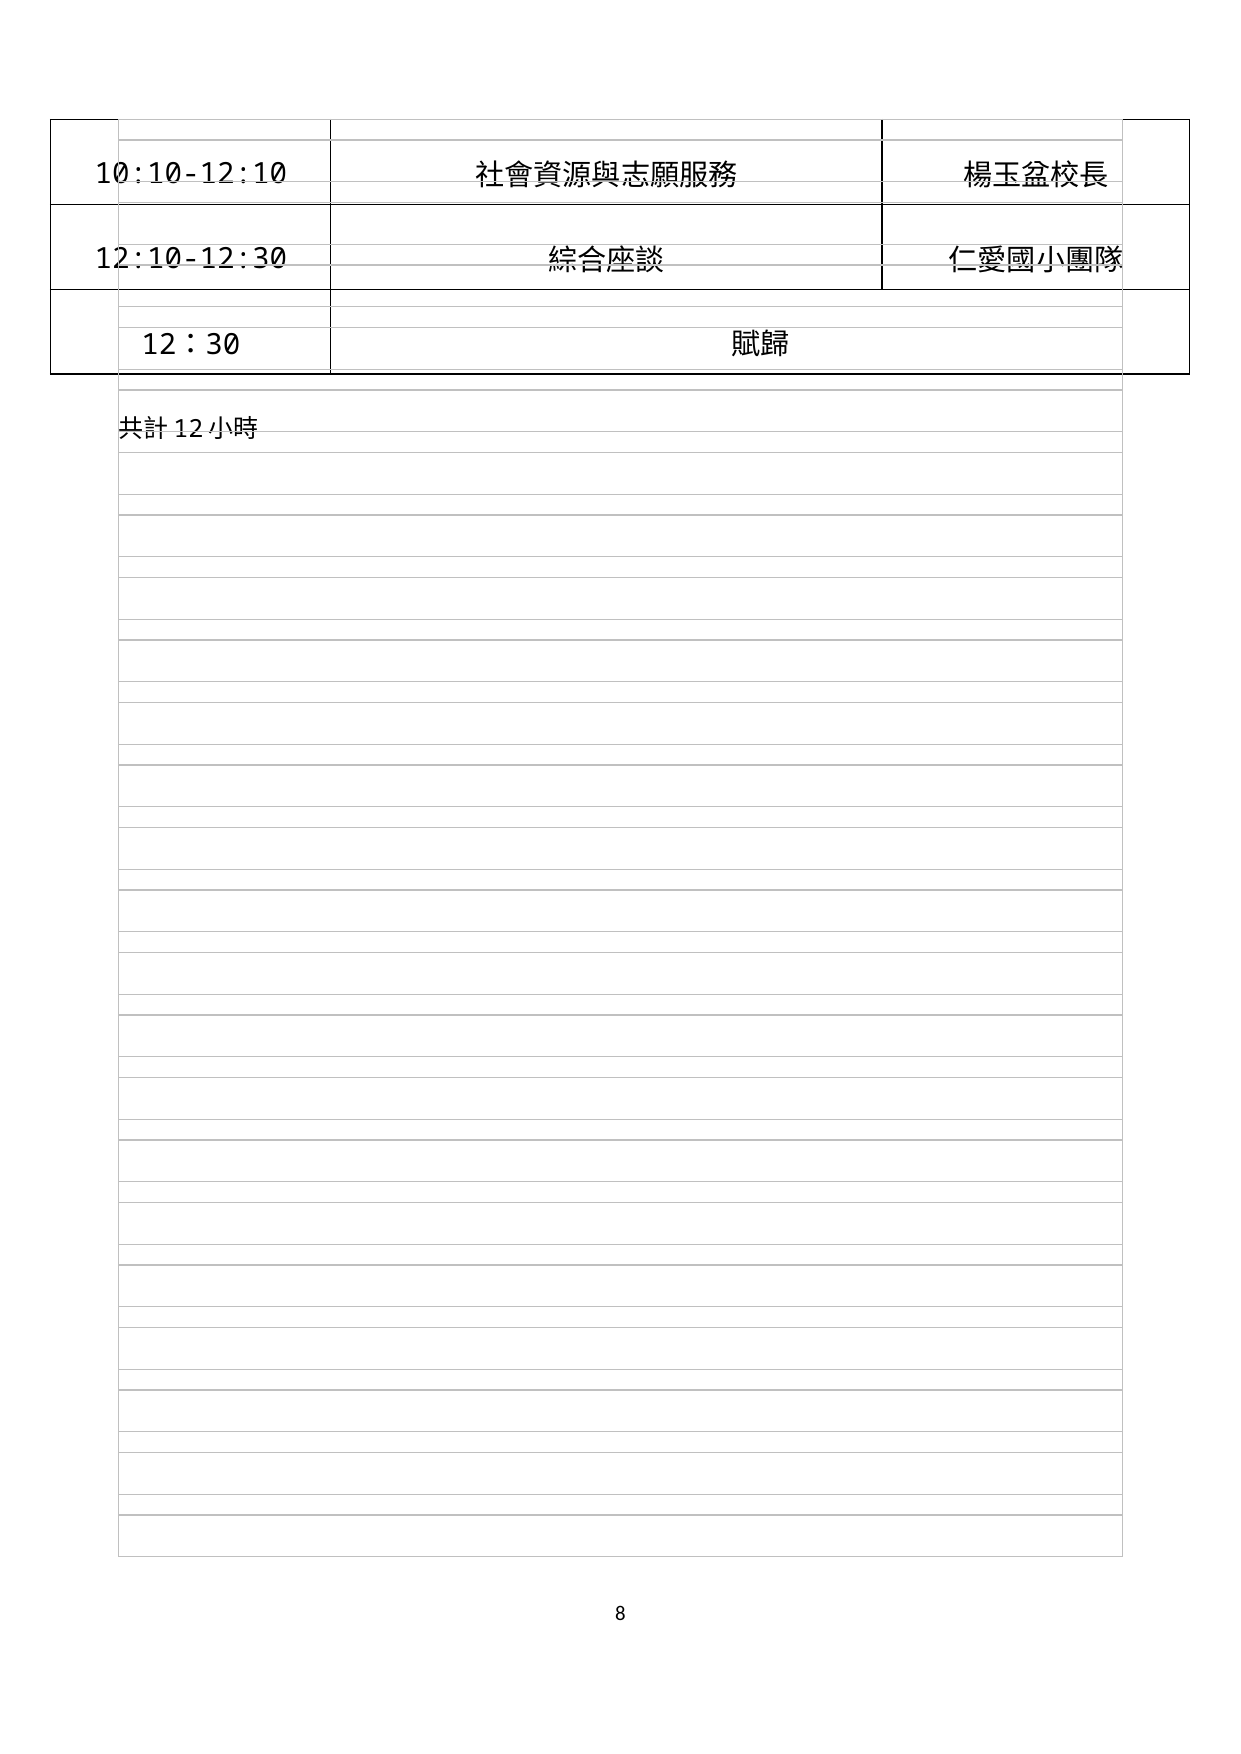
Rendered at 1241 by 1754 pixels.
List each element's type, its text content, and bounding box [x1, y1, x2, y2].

table_cell 楊玉盆校長 [1123, 120, 1189, 203]
table_cell 12:10-12:30 [119, 245, 330, 264]
table_cell 楊玉盆校長 [883, 120, 1122, 139]
table_cell 12:10-12:30 [119, 266, 330, 288]
table_cell 社會資源與志願服務 [331, 120, 881, 139]
table_cell 綜合座談 [331, 205, 881, 244]
table_cell 社會資源與志願服務 [331, 141, 881, 181]
table_cell [119, 290, 330, 306]
table_cell 10:10-12:10 [119, 182, 330, 202]
table_cell [51, 290, 118, 373]
text 共計12小時 [119, 385, 1122, 389]
table_cell [119, 307, 330, 327]
table_cell 10:10-12:10 [51, 120, 118, 203]
table_cell 12:10-12:30 [51, 205, 118, 288]
table_cell [331, 290, 1122, 306]
text 共計12小時 [119, 391, 1122, 431]
table_cell 仁愛國小團隊 [1011, 249, 1031, 264]
table_cell 楊玉盆校長 [883, 182, 1122, 202]
table_cell 12:10-12:30 [119, 205, 330, 244]
table_cell 仁愛國小團隊 [883, 245, 1122, 264]
table_cell 綜合座談 [331, 245, 621, 264]
table_cell [331, 307, 1122, 327]
table_cell 10:10-12:10 [119, 141, 330, 181]
text 共計12小時 [119, 432, 1122, 448]
table_cell 10:10-12:10 [119, 120, 330, 139]
table_cell 仁愛國小團隊 [883, 266, 1122, 288]
table_cell 綜合座談 [331, 266, 881, 288]
table_cell 仁愛國小團隊 [1123, 205, 1189, 288]
table_cell 綜合座談 [611, 245, 881, 264]
table_cell 楊玉盆校長 [883, 141, 1122, 181]
table_cell 12：30 [119, 328, 330, 369]
table_cell [1123, 290, 1189, 373]
table_cell 仁愛國小團隊 [1112, 252, 1122, 264]
table_cell 仁愛國小團隊 [883, 205, 1122, 244]
table_cell 社會資源與志願服務 [331, 182, 881, 202]
table_cell 賦歸 [331, 328, 1122, 369]
